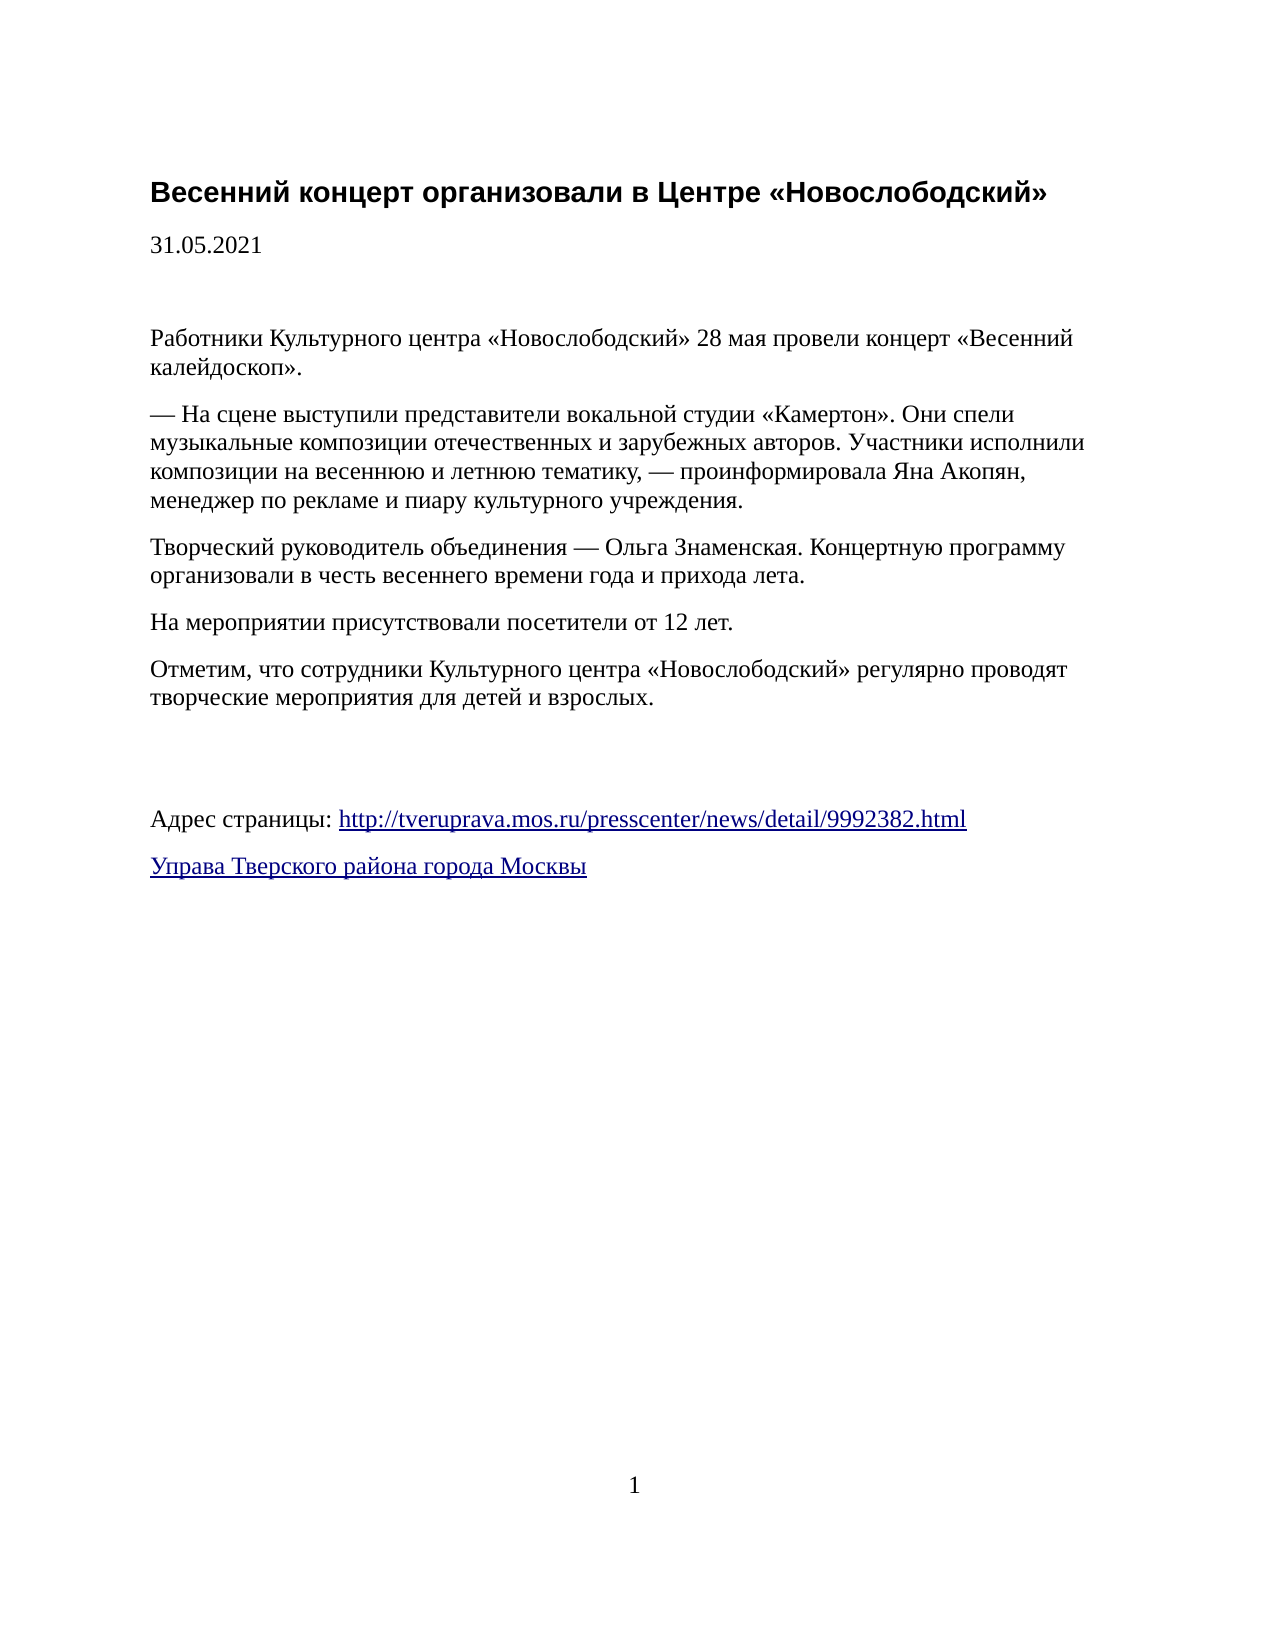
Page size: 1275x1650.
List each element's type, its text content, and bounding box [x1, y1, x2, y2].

subtitle Весенний концерт организовали в Центре «Новослободский» [150, 175, 1125, 208]
text Работники Культурного центра «Новослободский» 28 мая провели концерт «Весенний калейдоскоп». [150, 323, 1125, 381]
text — На сцене выступили представители вокальной студии «Камертон». Они спели музыкальные композиции отечественных и зарубежных авторов. Участники исполнили композиции на весеннюю и летнюю тематику, — проинформировала Яна Акопян, менеджер по рекламе и пиару культурного учреждения. [150, 399, 1125, 514]
text Управа Тверского района города Москвы [150, 851, 1125, 880]
text Адрес страницы: http://tveruprava.mos.ru/presscenter/news/detail/9992382.html [150, 804, 1125, 833]
text Отметим, что сотрудники Культурного центра «Новослободский» регулярно проводят творческие мероприятия для детей и взрослых. [150, 654, 1125, 711]
text Творческий руководитель объединения — Ольга Знаменская. Концертную программу организовали в честь весеннего времени года и прихода лета. [150, 532, 1125, 589]
text 31.05.2021 [150, 230, 1125, 259]
text На мероприятии присутствовали посетители от 12 лет. [150, 607, 1125, 636]
